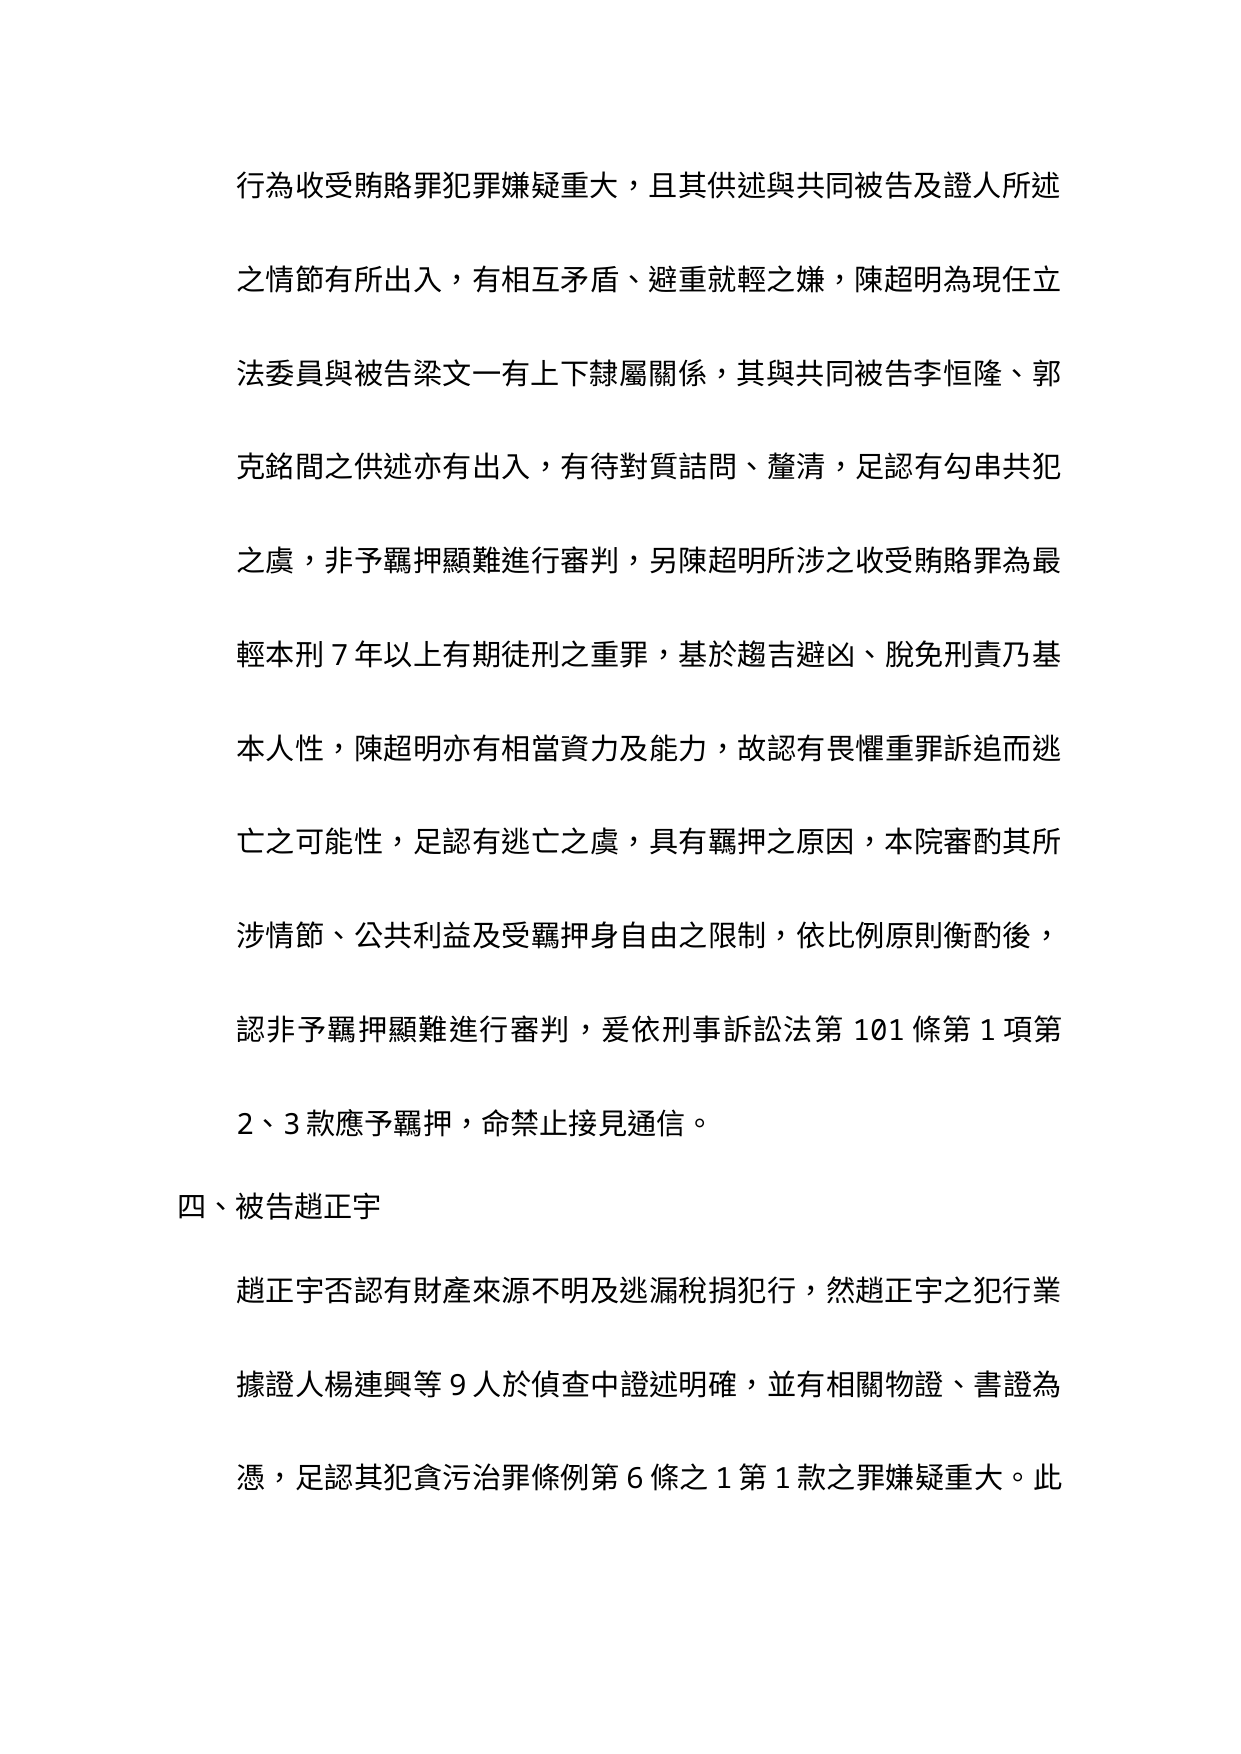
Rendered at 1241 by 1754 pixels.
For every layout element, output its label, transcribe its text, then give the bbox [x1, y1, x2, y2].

text 趙正宇否認有財產來源不明及逃漏稅捐犯行，然趙正宇之犯行業據證人楊連興等9人於偵查中證述明確，並有相關物證、書證為憑，足認其犯貪污治罪條例第6條之1第1款之罪嫌疑重大。此部分之卷證資料均經檢察官於偵查中蒐證詳細，趙正宇於本院訊問中已變更偵查中關於查獲現金來源之說詞，故無與上開證人等勾串證述之必要，而無串證、滅證之虞。又其起訴之罪名均係有期徒刑5年以下之罪，其法定刑責非重，且其身為現任立法委員，衡情當無為逃避上開罪責而棄職逃亡之必要，故應無逃亡之虞。況檢察官亦當庭表示羈押之原因及必要已消滅。故趙正宇無羈押之原因，並無須透過強制處分以確保本案之審理、追訴，故訊後無保釋放。 [236, 1247, 1063, 1497]
text 四、被告趙正宇 [177, 1163, 1063, 1226]
text 行為收受賄賂罪犯罪嫌疑重大，且其供述與共同被告及證人所述之情節有所出入，有相互矛盾、避重就輕之嫌，陳超明為現任立法委員與被告梁文一有上下隸屬關係，其與共同被告李恒隆、郭克銘間之供述亦有出入，有待對質詰問、釐清，足認有勾串共犯之虞，非予羈押顯難進行審判，另陳超明所涉之收受賄賂罪為最輕本刑7年以上有期徒刑之重罪，基於趨吉避凶、脫免刑責乃基本人性，陳超明亦有相當資力及能力，故認有畏懼重罪訴追而逃亡之可能性，足認有逃亡之虞，具有羈押之原因，本院審酌其所涉情節、公共利益及受羈押身自由之限制，依比例原則衡酌後，認非予羈押顯難進行審判，爰依刑事訴訟法第101條第1項第2、3款應予羈押，命禁止接見通信。 [236, 142, 1063, 1142]
